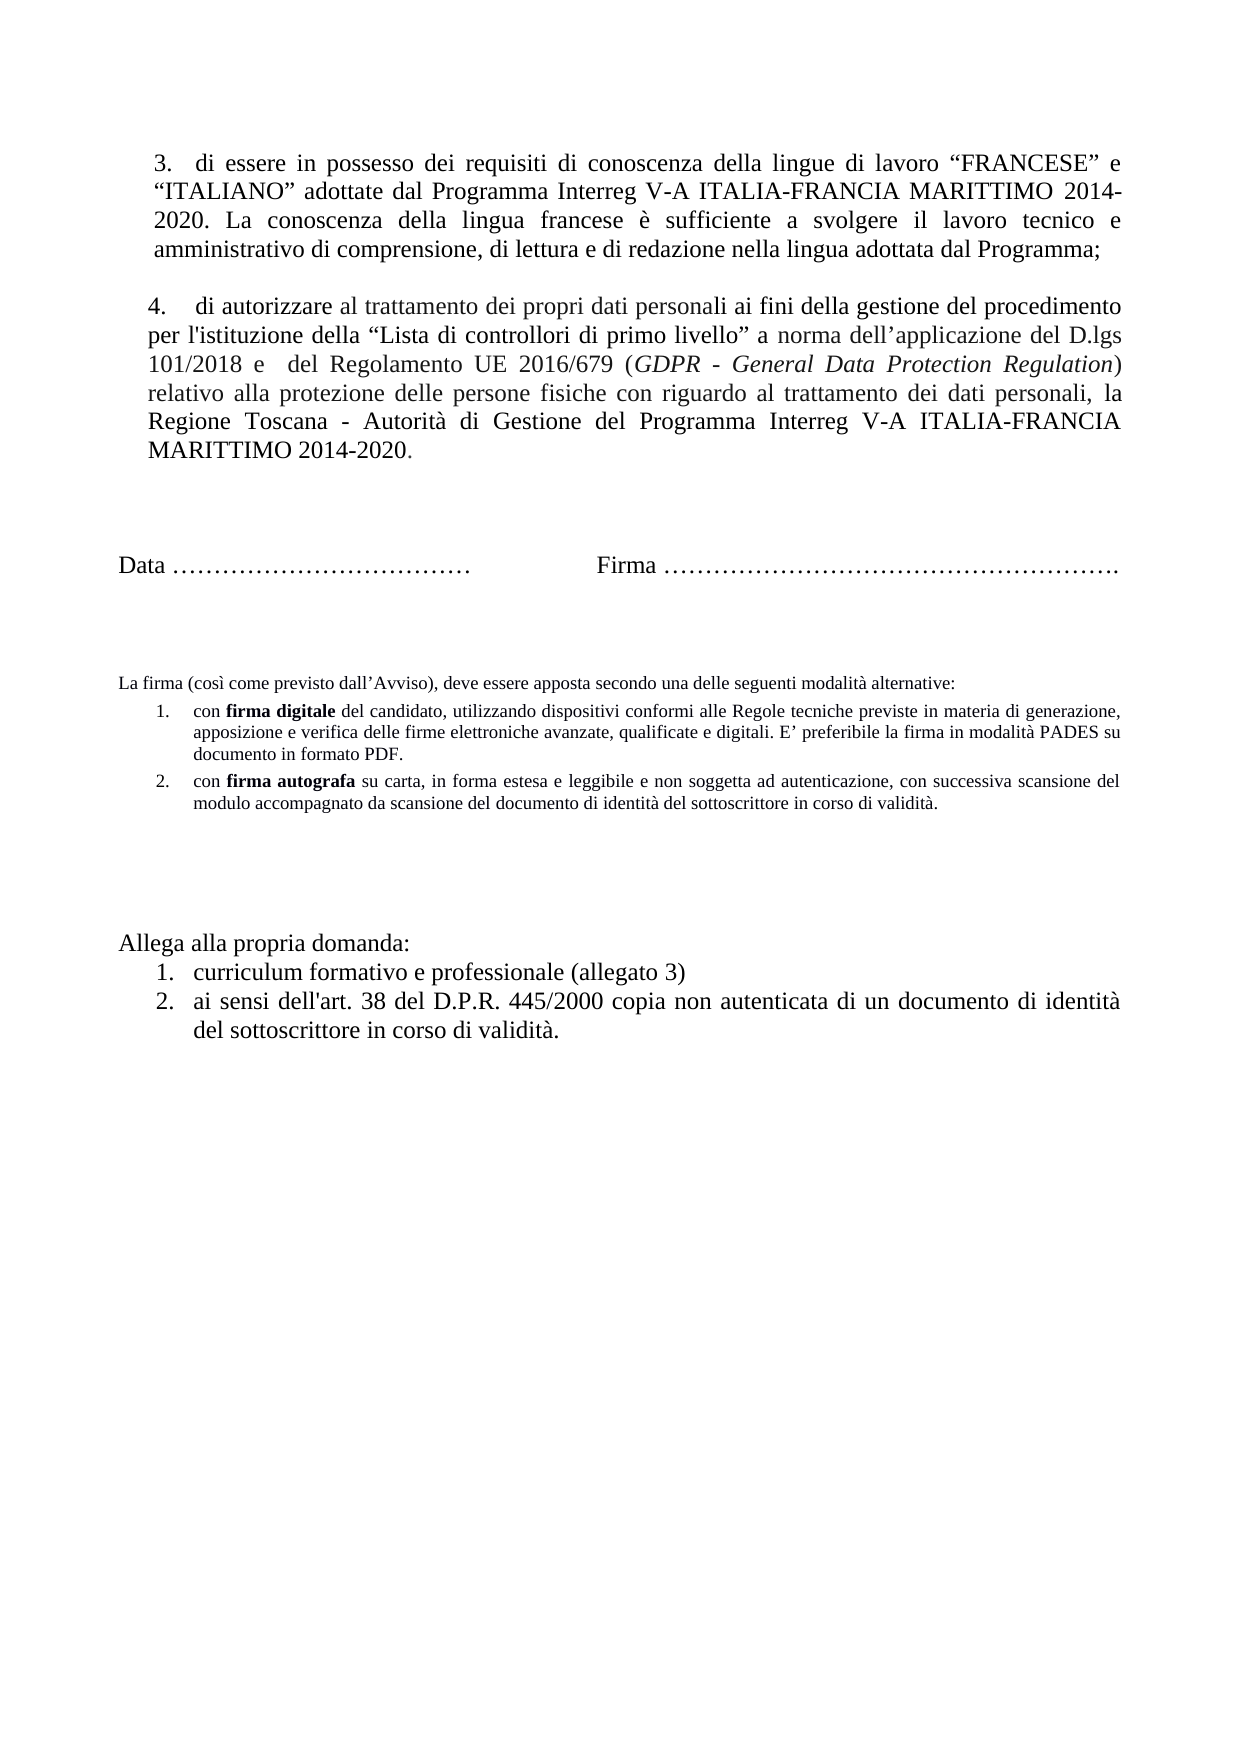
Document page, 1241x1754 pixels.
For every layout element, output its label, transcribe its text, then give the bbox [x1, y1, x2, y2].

list ai sensi dell'art. 38 del D.P.R. 445/2000 copia non autenticata di un documento di identità del sottoscrittore in corso di validità. [156, 986, 1122, 1043]
list con firma digitale del candidato, utilizzando dispositivi conformi alle Regole tecniche previste in materia di generazione, apposizione e verifica delle firme elettroniche avanzate, qualificate e digitali. E’ preferibile la firma in modalità PADES su documento in formato PDF. [156, 700, 1122, 764]
text Allega alla propria domanda: [118, 928, 1122, 957]
list con firma autografa su carta, in forma estesa e leggibile e non soggetta ad autenticazione, con successiva scansione del modulo accompagnato da scansione del documento di identità del sottoscrittore in corso di validità. [156, 770, 1122, 813]
text Data ……………………………… Firma ………………………………………………. [118, 550, 1122, 579]
list 4. di autorizzare al trattamento dei propri dati personali ai fini della gestione del procedimento per l'istituzione della “Lista di controllori di primo livello” a norma dell’applicazione del D.lgs 101/2018 e del Regolamento UE 2016/679 (GDPR - General Data Protection Regulation) relativo alla protezione delle persone fisiche con riguardo al trattamento dei dati personali, la Regione Toscana - Autorità di Gestione del Programma Interreg V-A ITALIA-FRANCIA MARITTIMO 2014-2020. [148, 291, 1122, 464]
list 3. di essere in possesso dei requisiti di conoscenza della lingue di lavoro “FRANCESE” e “ITALIANO” adottate dal Programma Interreg V-A ITALIA-FRANCIA MARITTIMO 2014-2020. La conoscenza della lingua francese è sufficiente a svolgere il lavoro tecnico e amministrativo di comprensione, di lettura e di redazione nella lingua adottata dal Programma; [118, 148, 1122, 263]
text La firma (così come previsto dall’Avviso), deve essere apposta secondo una delle seguenti modalità alternative: [118, 672, 1122, 694]
list curriculum formativo e professionale (allegato 3) [156, 957, 1122, 986]
